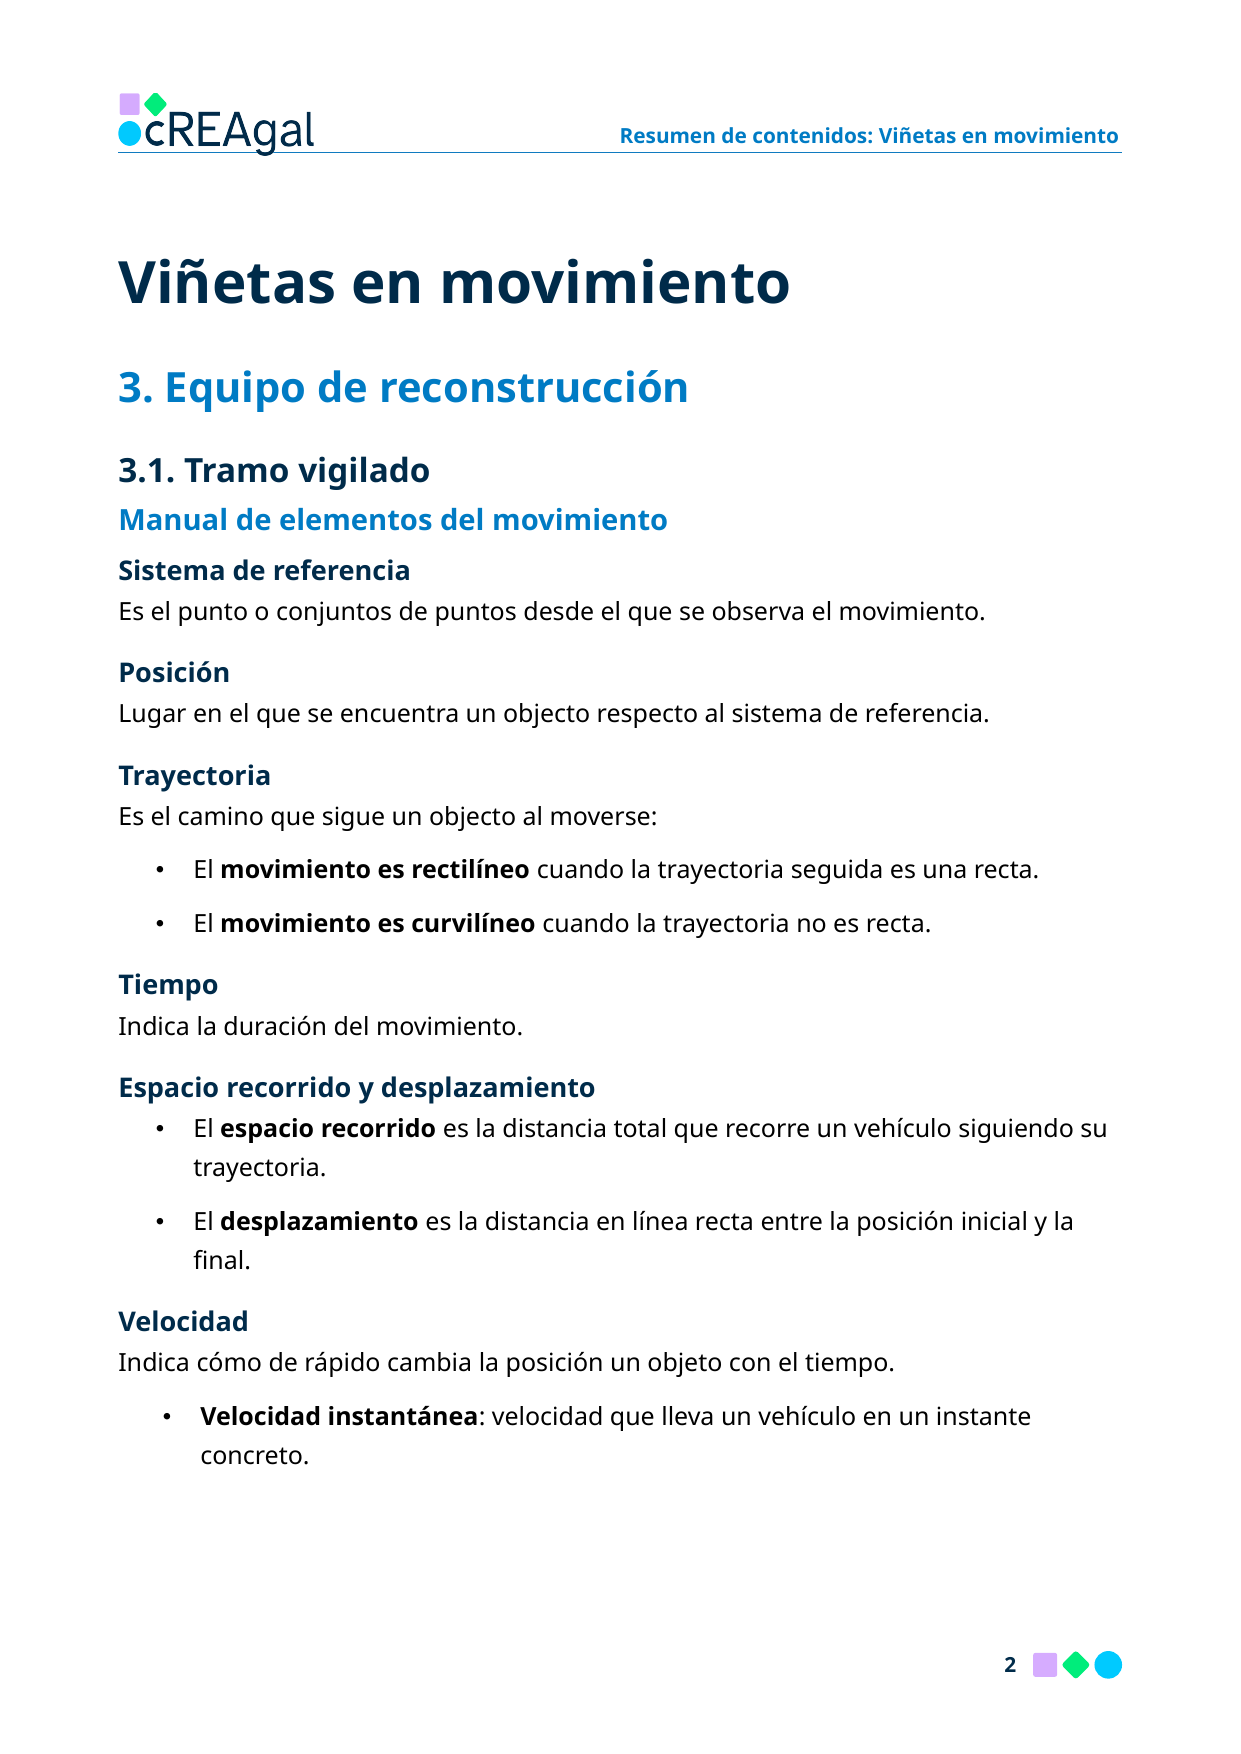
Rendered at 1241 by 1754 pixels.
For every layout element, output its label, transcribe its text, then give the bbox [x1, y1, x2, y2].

subtitle Espacio recorrido y desplazamiento [118, 1068, 1122, 1105]
subtitle Manual de elementos del movimiento [118, 499, 1122, 539]
list El desplazamiento es la distancia en línea recta entre la posición inicial y la final. [156, 1203, 1122, 1277]
list El espacio recorrido es la distancia total que recorre un vehículo siguiendo su trayectoria. [156, 1111, 1122, 1184]
subtitle Sistema de referencia [118, 551, 1122, 588]
picture [118, 93, 314, 156]
list El movimiento es rectilíneo cuando la trayectoria seguida es una recta. [156, 852, 1122, 886]
text Lugar en el que se encuentra un objecto respecto al sistema de referencia. [118, 696, 1122, 730]
list Velocidad instantánea: velocidad que lleva un vehículo en un instante concreto. [163, 1399, 1122, 1472]
subtitle Trayectoria [118, 756, 1122, 793]
list El movimiento es curvilíneo cuando la trayectoria no es recta. [156, 906, 1122, 940]
subtitle 3. Equipo de reconstrucción [118, 358, 1122, 415]
text Es el camino que sigue un objecto al moverse: [118, 798, 1122, 832]
subtitle 3.1. Tramo vigilado [118, 447, 1122, 492]
subtitle Velocidad [118, 1303, 1122, 1339]
subtitle Viñetas en movimiento [118, 242, 1122, 321]
text Indica cómo de rápido cambia la posición un objeto con el tiempo. [118, 1345, 1122, 1379]
text Indica la duración del movimiento. [118, 1008, 1122, 1042]
text Es el punto o conjuntos de puntos desde el que se observa el movimiento. [118, 593, 1122, 628]
subtitle Tiempo [118, 966, 1122, 1003]
subtitle Posición [118, 653, 1122, 690]
